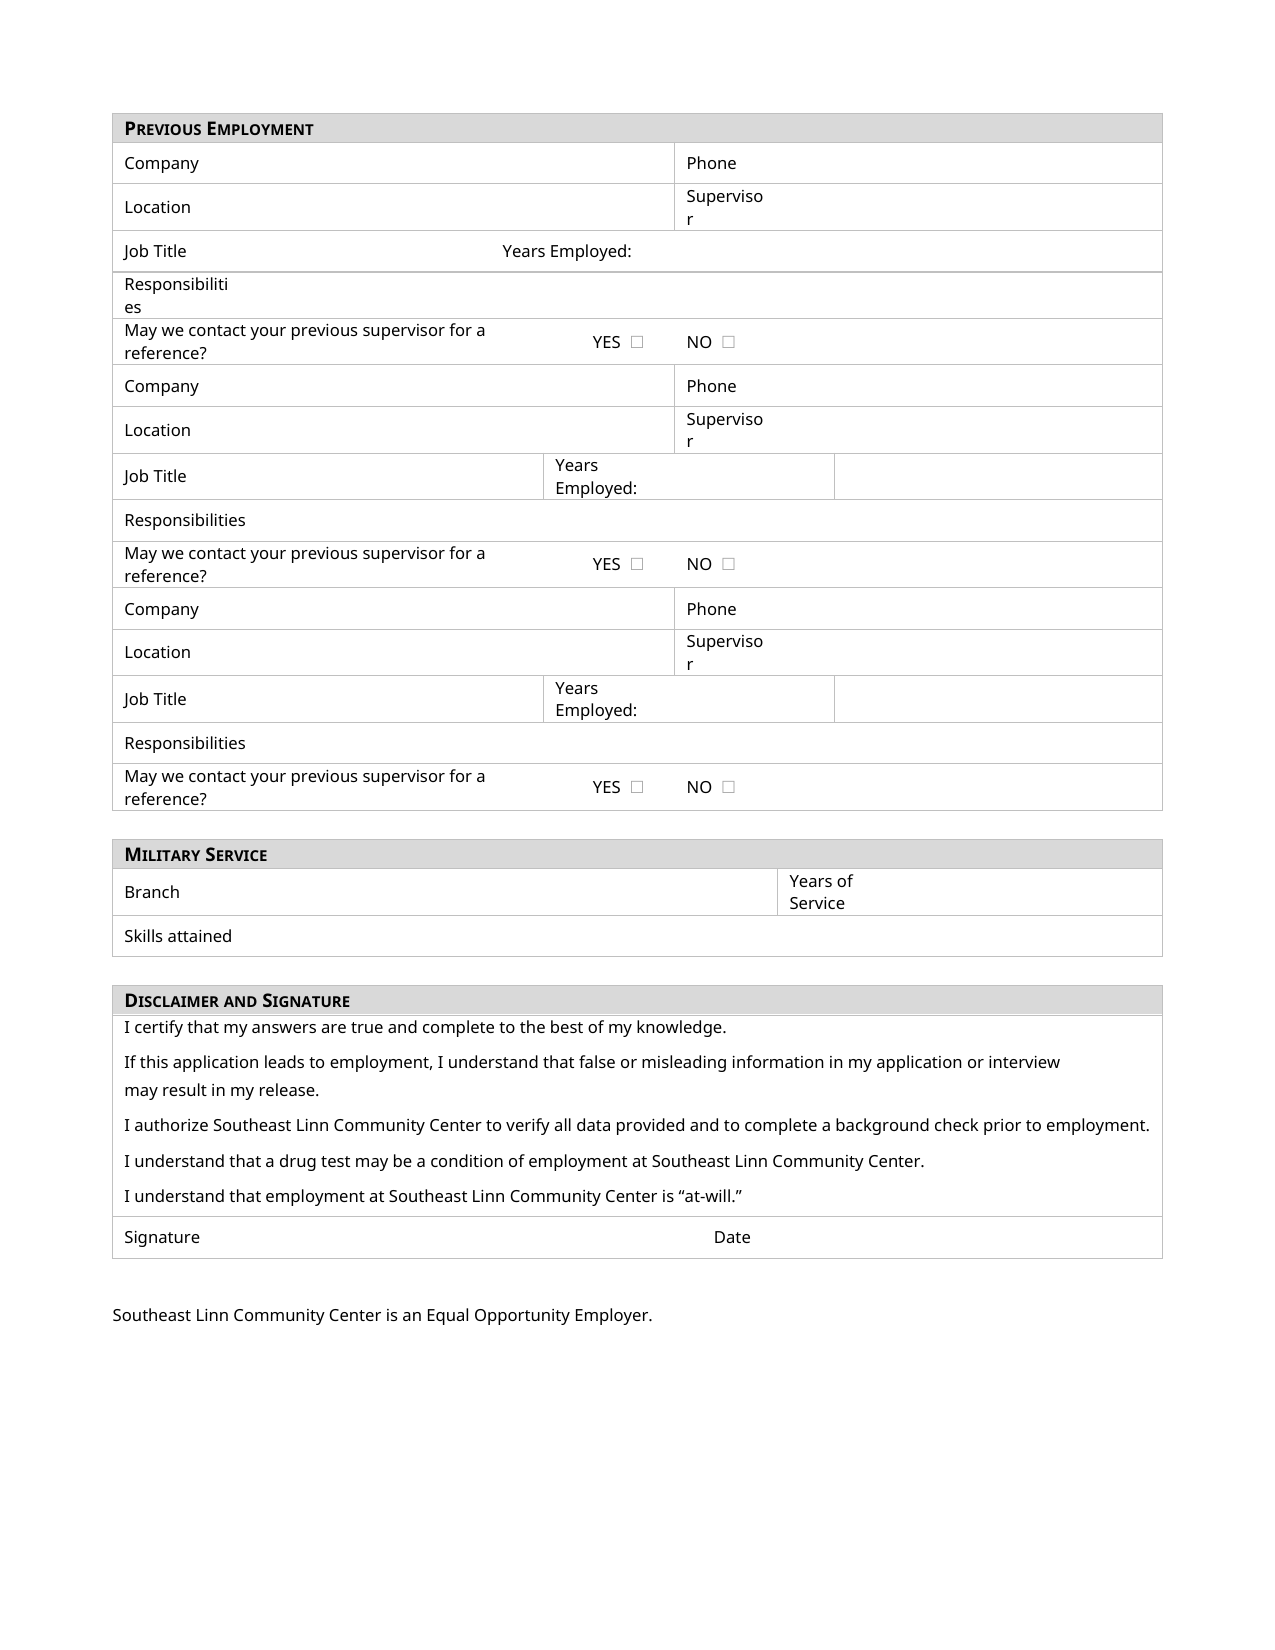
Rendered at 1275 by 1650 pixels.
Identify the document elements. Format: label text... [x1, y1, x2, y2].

table_cell [956, 454, 1162, 499]
table_cell [261, 500, 1162, 541]
table_cell Company [113, 588, 244, 629]
table_cell [890, 1217, 910, 1258]
table_cell Company [113, 143, 244, 183]
table_cell [113, 957, 1163, 985]
table_cell Years Employed: [244, 231, 1162, 271]
table_cell [244, 273, 1162, 318]
table_cell I certify that my answers are true and complete to the best of my knowledge. If this application leads to employment, I understand that false or misleading information in my application or interview may result in my release. I authorize Southeast Linn Community Center to verify all data provided and to complete a background check prior to employment. I understand that a drug test may be a condition of employment at Southeast Linn Community Center. I understand that employment at Southeast Linn Community Center is “at-will.” [113, 1016, 1162, 1216]
table_cell [244, 676, 543, 722]
table_cell [244, 407, 674, 452]
table_cell [778, 407, 1162, 452]
table_cell Supervisor [675, 407, 778, 452]
table_cell Branch [113, 869, 244, 914]
table_cell Skills attained [113, 916, 384, 956]
text Southeast Linn Community Center is an Equal Opportunity Employer. [112, 1304, 1162, 1327]
table_cell YES ☐ [581, 764, 675, 810]
table_cell Supervisor [675, 184, 778, 230]
table_cell Phone [675, 143, 759, 183]
table_cell Signature [113, 1217, 225, 1258]
table_cell [261, 723, 1162, 763]
table_cell Responsibilities [113, 500, 261, 541]
table_cell Location [113, 407, 244, 452]
table_cell NO ☐ [675, 319, 759, 364]
table_cell Location [113, 184, 244, 230]
table_cell [244, 588, 674, 629]
table_cell [759, 143, 1162, 183]
table_header Previous Employment [113, 114, 1162, 142]
table_cell [244, 869, 777, 914]
table_cell [244, 184, 674, 230]
table_cell Responsibilities [113, 273, 244, 318]
table_cell NO ☐ [675, 542, 759, 587]
table_cell [675, 454, 834, 499]
table_cell [759, 365, 1162, 406]
table_cell YES ☐ [581, 319, 675, 364]
table_cell [384, 916, 1162, 956]
table_cell [759, 542, 1162, 587]
table_cell [244, 454, 543, 499]
table_cell [759, 764, 1162, 810]
table_cell May we contact your previous supervisor for a reference? [113, 542, 581, 587]
table_cell Years Employed: [544, 676, 675, 722]
table_cell [778, 630, 1162, 675]
table_cell [759, 319, 1162, 364]
table_cell [835, 454, 956, 499]
table_cell May we contact your previous supervisor for a reference? [113, 319, 581, 364]
table_cell Phone [675, 365, 759, 406]
table_cell Job Title [113, 454, 244, 499]
table_cell NO ☐ [675, 764, 759, 810]
table_cell Location [113, 630, 244, 675]
table_cell [244, 630, 674, 675]
table_cell Company [113, 365, 244, 406]
table_cell [778, 184, 1162, 230]
table_cell [835, 676, 956, 722]
table_cell Phone [675, 588, 759, 629]
table_cell Years Employed: [544, 454, 675, 499]
table_cell Disclaimer and Signature [113, 986, 1162, 1014]
table_cell Supervisor [675, 630, 778, 675]
table_cell Responsibilities [113, 723, 261, 763]
table_cell [113, 811, 1163, 839]
table_cell [244, 365, 674, 406]
table_cell [890, 869, 910, 914]
table_cell [910, 1217, 1162, 1258]
table_cell [675, 676, 834, 722]
table_cell [956, 869, 1162, 914]
table_cell Date [225, 1217, 890, 1258]
table_cell [759, 588, 1162, 629]
table_cell [956, 676, 1162, 722]
table_cell Years of Service [778, 869, 890, 914]
table_cell [910, 869, 956, 914]
table_cell Job Title [113, 231, 244, 271]
table_cell [244, 143, 674, 183]
table_cell May we contact your previous supervisor for a reference? [113, 764, 581, 810]
table_cell Military Service [113, 840, 1162, 868]
table_cell YES ☐ [581, 542, 675, 587]
table_cell Job Title [113, 676, 244, 722]
